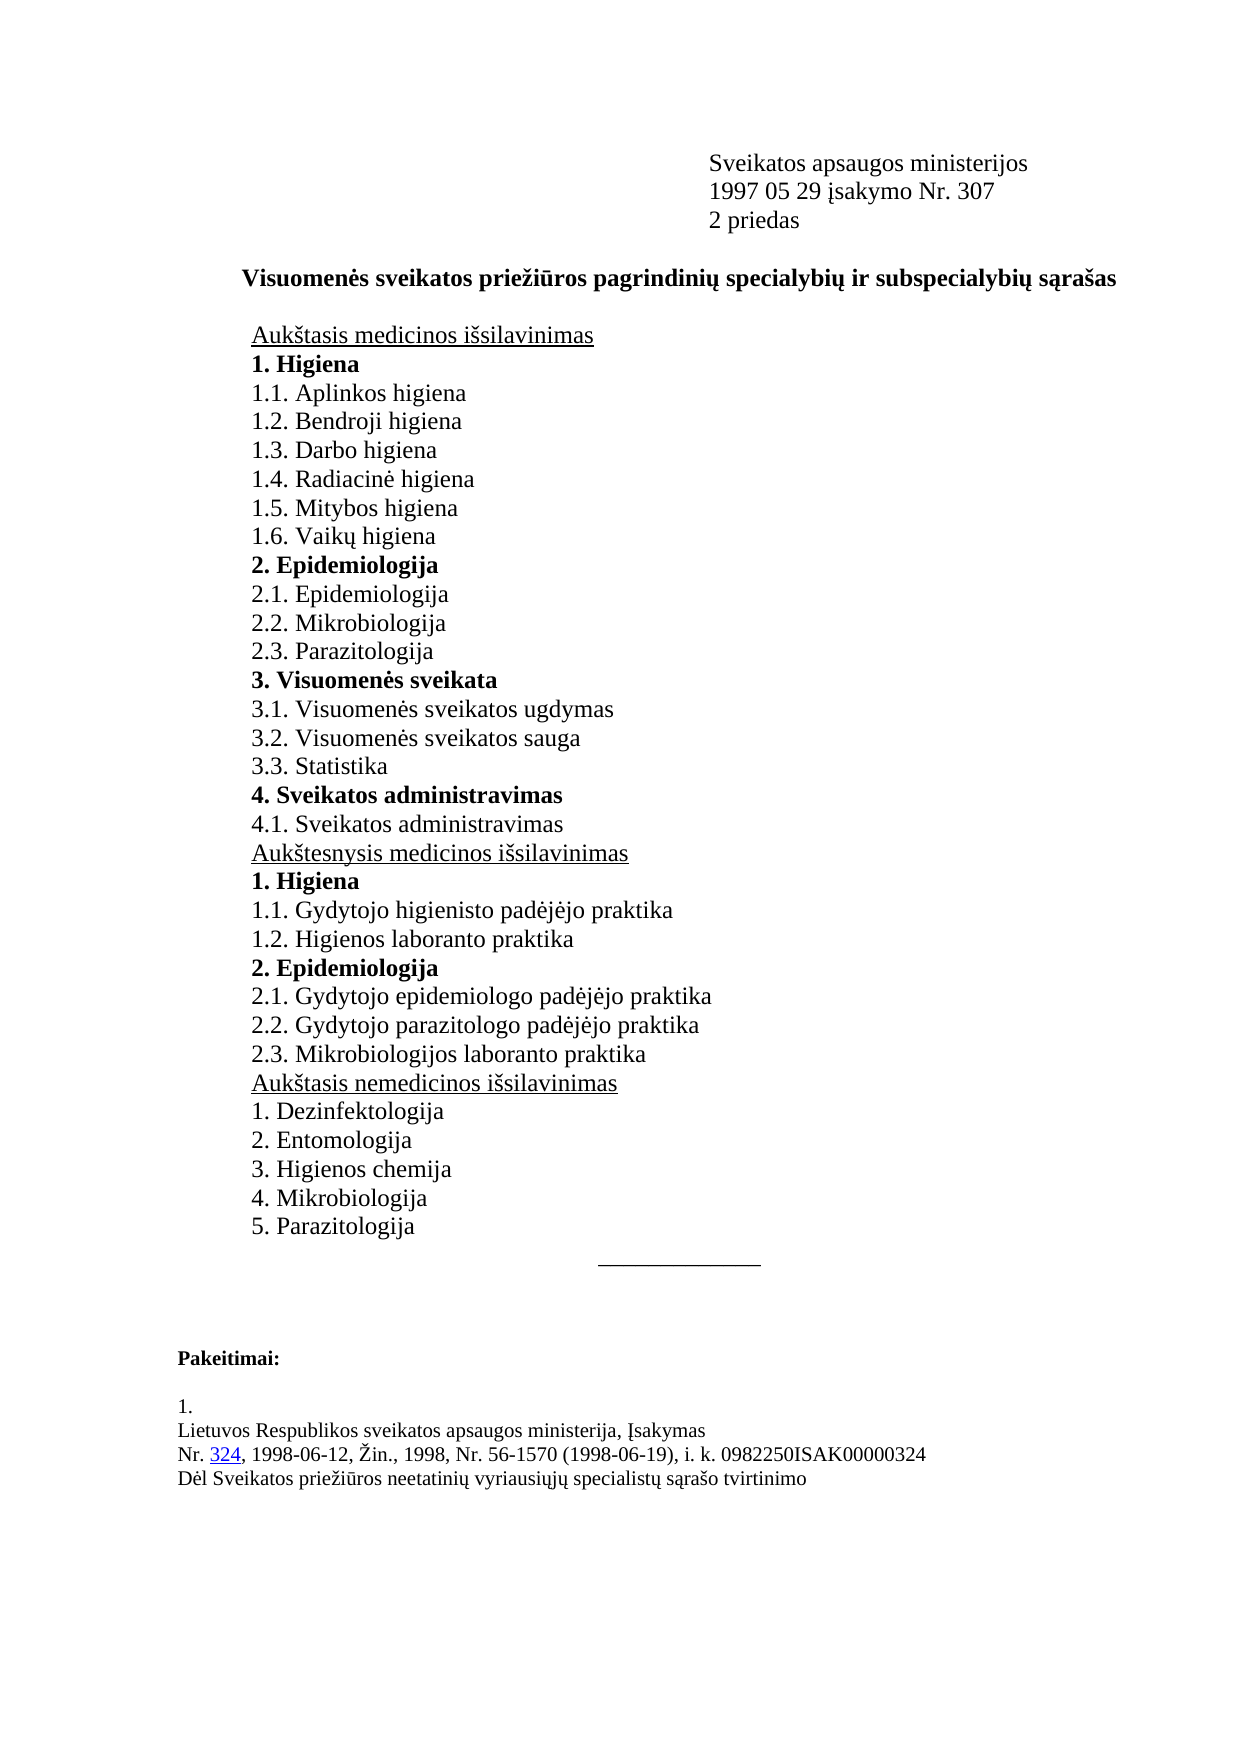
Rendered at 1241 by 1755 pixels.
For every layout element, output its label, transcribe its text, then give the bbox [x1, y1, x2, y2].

text 1. Dezinfektologija [177, 1096, 1181, 1125]
text 3. Visuomenės sveikata [177, 665, 1181, 694]
text Aukštasis medicinos išsilavinimas [177, 320, 1181, 349]
text 2.2. Gydytojo parazitologo padėjėjo praktika [177, 1010, 1181, 1039]
text 5. Parazitologija [177, 1211, 1181, 1240]
text Aukštasis nemedicinos išsilavinimas [177, 1068, 1181, 1096]
text 2 priedas [177, 205, 1181, 234]
text 2.3. Mikrobiologijos laboranto praktika [177, 1039, 1181, 1068]
text 4. Sveikatos administravimas [177, 780, 1181, 809]
text 2.1. Epidemiologija [177, 579, 1181, 608]
text 1.2. Bendroji higiena [177, 406, 1181, 435]
text 2.1. Gydytojo epidemiologo padėjėjo praktika [177, 981, 1181, 1010]
text 2.2. Mikrobiologija [177, 608, 1181, 636]
text 3.1. Visuomenės sveikatos ugdymas [177, 694, 1181, 723]
text 1997 05 29 įsakymo Nr. 307 [177, 176, 1181, 205]
text 1. [177, 1394, 1181, 1418]
text 3. Higienos chemija [177, 1154, 1181, 1183]
text 3.2. Visuomenės sveikatos sauga [177, 723, 1181, 751]
text Aukštesnysis medicinos išsilavinimas [177, 838, 1181, 866]
text 1.2. Higienos laboranto praktika [177, 924, 1181, 953]
text Dėl Sveikatos priežiūros neetatinių vyriausiųjų specialistų sąrašo tvirtinimo [177, 1466, 1181, 1490]
text 2. Epidemiologija [177, 550, 1181, 579]
text 1.6. Vaikų higiena [177, 521, 1181, 550]
text 1.1. Aplinkos higiena [177, 378, 1181, 406]
text _____________ [177, 1240, 1181, 1269]
text 2. Entomologija [177, 1125, 1181, 1154]
text 1. Higiena [177, 866, 1181, 895]
text 2. Epidemiologija [177, 953, 1181, 981]
text 1.3. Darbo higiena [177, 435, 1181, 464]
text Pakeitimai: [177, 1346, 1181, 1370]
text 1.1. Gydytojo higienisto padėjėjo praktika [177, 895, 1181, 924]
text 1. Higiena [177, 349, 1181, 378]
text Nr. 324, 1998-06-12, Žin., 1998, Nr. 56-1570 (1998-06-19), i. k. 0982250ISAK00000324 [177, 1442, 1181, 1466]
text 1.4. Radiacinė higiena [177, 464, 1181, 493]
text 4.1. Sveikatos administravimas [177, 809, 1181, 838]
text Sveikatos apsaugos ministerijos [177, 148, 1181, 176]
text 1.5. Mitybos higiena [177, 493, 1181, 521]
text 4. Mikrobiologija [177, 1183, 1181, 1211]
text Lietuvos Respublikos sveikatos apsaugos ministerija, Įsakymas [177, 1418, 1181, 1442]
text 3.3. Statistika [177, 751, 1181, 780]
text Visuomenės sveikatos priežiūros pagrindinių specialybių ir subspecialybių sąrašas [177, 263, 1181, 291]
text 2.3. Parazitologija [177, 636, 1181, 665]
